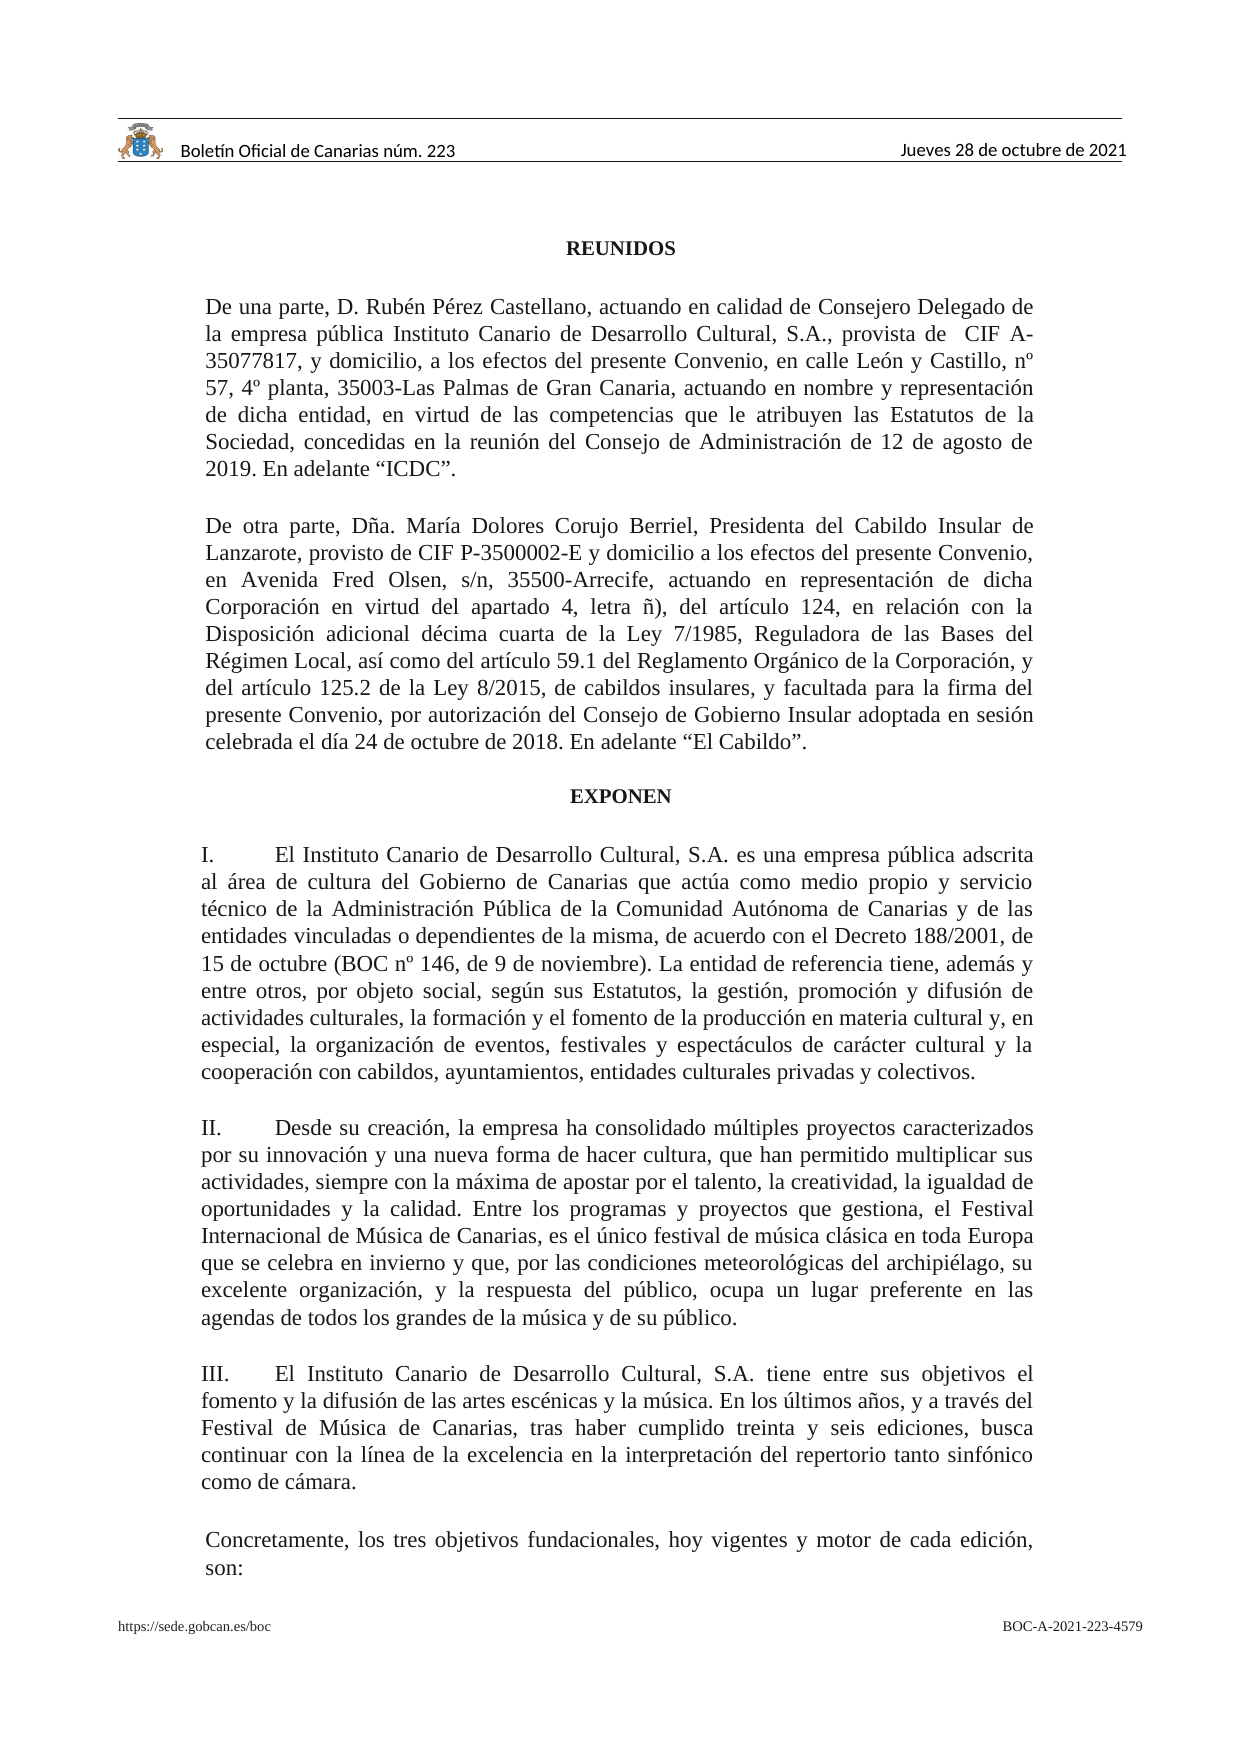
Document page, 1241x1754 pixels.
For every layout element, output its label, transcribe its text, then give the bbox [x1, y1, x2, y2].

subtitle EXPONEN [207, 784, 1035, 808]
list El Instituto Canario de Desarrollo Cultural, S.A. es una empresa pública adscrita al área de cultura del Gobierno de Canarias que actúa como medio propio y servicio técnico de la Administración Pública de la Comunidad Autónoma de Canarias y de las entidades vinculadas o dependientes de la misma, de acuerdo con el Decreto 188/2001, de 15 de octubre (BOC nº 146, de 9 de noviembre). La entidad de referencia tiene, además y entre otros, por objeto social, según sus Estatutos, la gestión, promoción y difusión de actividades culturales, la formación y el fomento de la producción en materia cultural y, en especial, la organización de eventos, festivales y espectáculos de carácter cultural y la cooperación con cabildos, ayuntamientos, entidades culturales privadas y colectivos. [201, 841, 1035, 1084]
list Desde su creación, la empresa ha consolidado múltiples proyectos caracterizados por su innovación y una nueva forma de hacer cultura, que han permitido multiplicar sus actividades, siempre con la máxima de apostar por el talento, la creatividad, la igualdad de oportunidades y la calidad. Entre los programas y proyectos que gestiona, el Festival Internacional de Música de Canarias, es el único festival de música clásica en toda Europa que se celebra en invierno y que, por las condiciones meteorológicas del archipiélago, su excelente organización, y la respuesta del público, ocupa un lugar preferente en las agendas de todos los grandes de la música y de su público. [201, 1114, 1035, 1330]
list El Instituto Canario de Desarrollo Cultural, S.A. tiene entre sus objetivos el fomento y la difusión de las artes escénicas y la música. En los últimos años, y a través del Festival de Música de Canarias, tras haber cumplido treinta y seis ediciones, busca continuar con la línea de la excelencia en la interpretación del repertorio tanto sinfónico como de cámara. [201, 1360, 1035, 1494]
text Concretamente, los tres objetivos fundacionales, hoy vigentes y motor de cada edición, son: [205, 1526, 1035, 1580]
text De una parte, D. Rubén Pérez Castellano, actuando en calidad de Consejero Delegado de la empresa pública Instituto Canario de Desarrollo Cultural, S.A., provista de CIF A-35077817, y domicilio, a los efectos del presente Convenio, en calle León y Castillo, nº 57, 4º planta, 35003-Las Palmas de Gran Canaria, actuando en nombre y representación de dicha entidad, en virtud de las competencias que le atribuyen las Estatutos de la Sociedad, concedidas en la reunión del Consejo de Administración de 12 de agosto de 2019. En adelante “ICDC”. [205, 293, 1035, 482]
subtitle REUNIDOS [207, 236, 1035, 260]
text De otra parte, Dña. María Dolores Corujo Berriel, Presidenta del Cabildo Insular de Lanzarote, provisto de CIF P-3500002-E y domicilio a los efectos del presente Convenio, en Avenida Fred Olsen, s/n, 35500-Arrecife, actuando en representación de dicha Corporación en virtud del apartado 4, letra ñ), del artículo 124, en relación con la Disposición adicional décima cuarta de la Ley 7/1985, Reguladora de las Bases del Régimen Local, así como del artículo 59.1 del Reglamento Orgánico de la Corporación, y del artículo 125.2 de la Ley 8/2015, de cabildos insulares, y facultada para la firma del presente Convenio, por autorización del Consejo de Gobierno Insular adoptada en sesión celebrada el día 24 de octubre de 2018. En adelante “El Cabildo”. [205, 512, 1035, 755]
